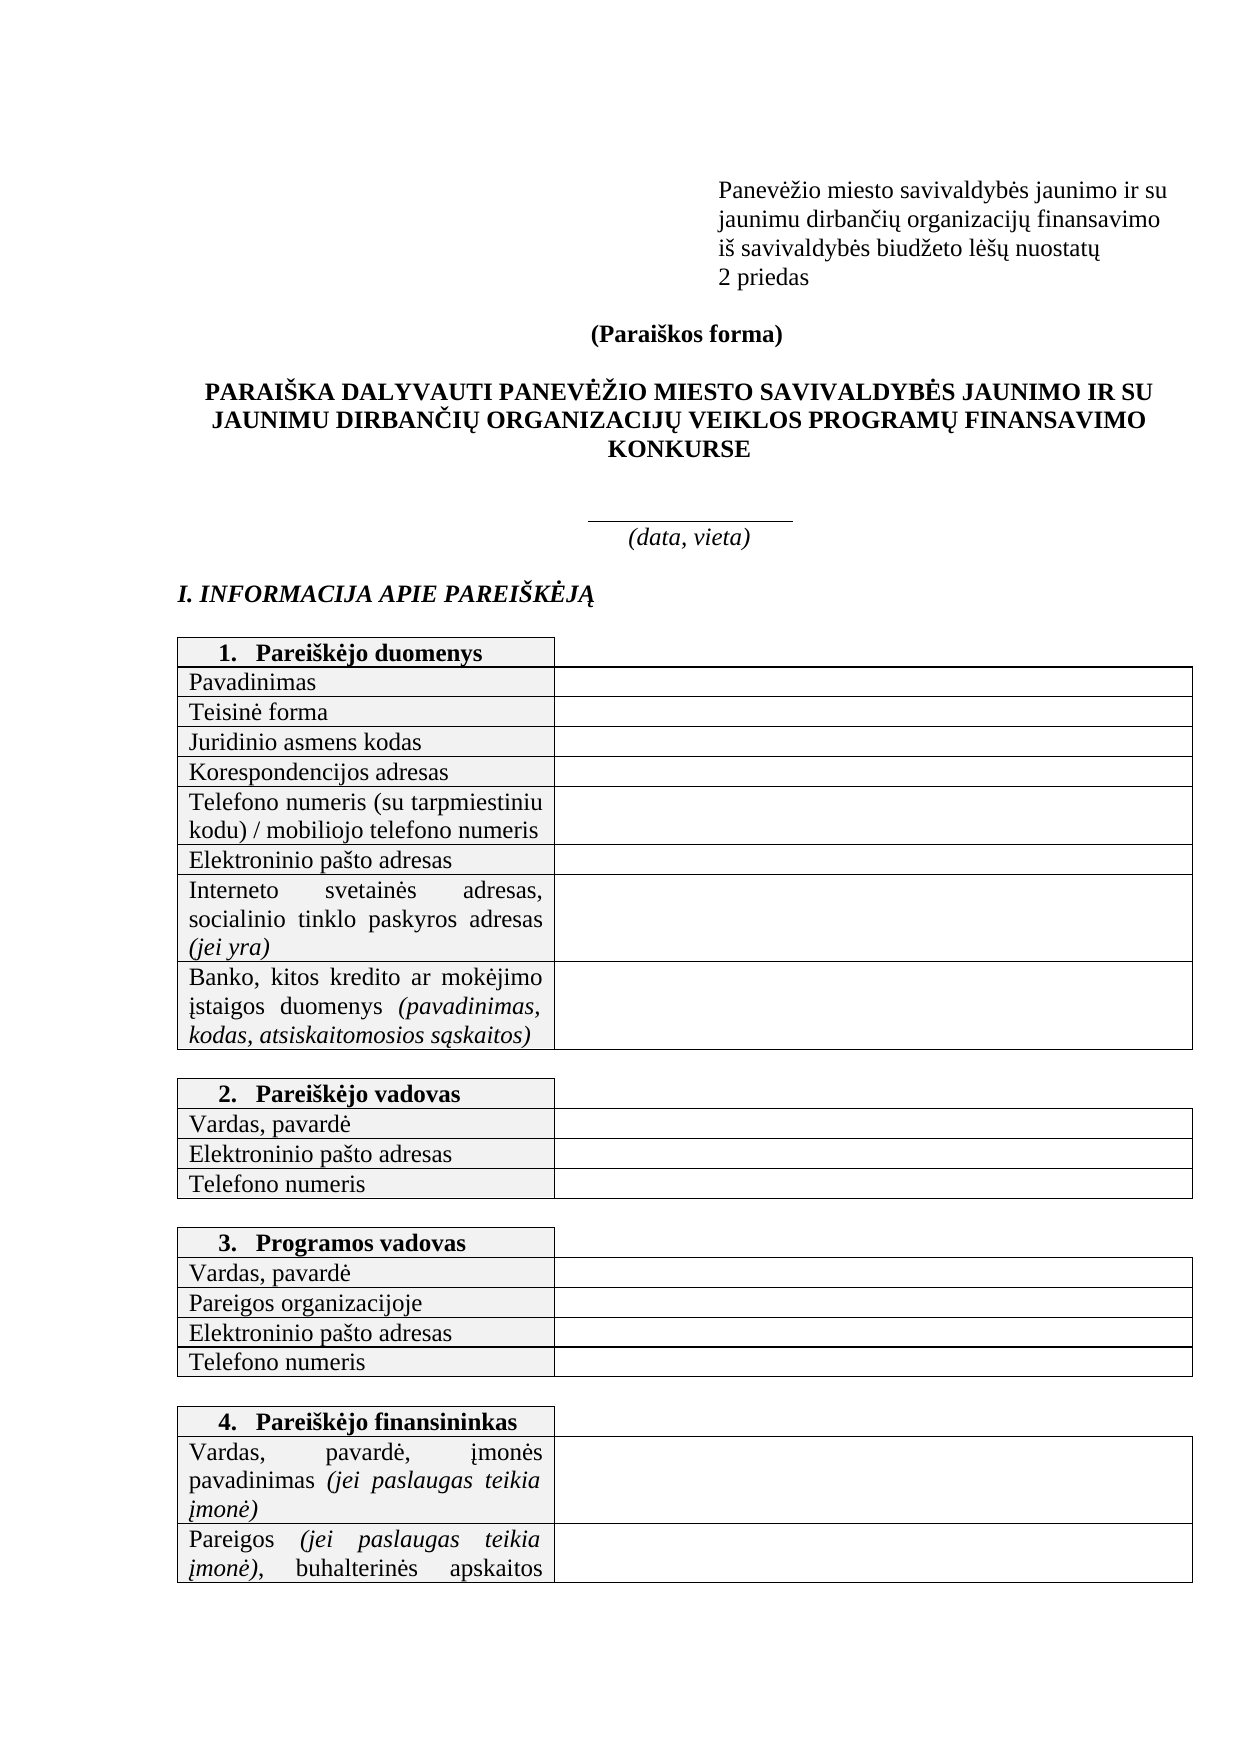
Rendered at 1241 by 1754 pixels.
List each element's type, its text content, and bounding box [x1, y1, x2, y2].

table_cell Teisinė forma [178, 697, 554, 726]
table_cell [555, 845, 1192, 874]
table_cell Juridinio asmens kodas [178, 727, 554, 756]
table_cell Pareigos (jei paslaugas teikia įmonė), buhalterinės apskaitos [178, 1524, 554, 1582]
table_header [555, 1078, 1192, 1108]
table_cell Telefono numeris [178, 1169, 554, 1197]
table_cell Elektroninio pašto adresas [178, 845, 554, 874]
table_header [555, 637, 1192, 666]
table_cell [555, 875, 1192, 961]
table_cell (data, vieta) [588, 522, 793, 550]
text PARAIŠKA DALYVAUTI PANEVĖŽIO MIESTO SAVIVALDYBĖS JAUNIMO IR SU JAUNIMU DIRBANČIŲ ORGANIZACIJŲ VEIKLOS PROGRAMŲ FINANSAVIMO KONKURSE [177, 377, 1181, 463]
table_cell [555, 1139, 1192, 1168]
table_header [383, 492, 588, 521]
table_cell Vardas, pavardė [178, 1258, 554, 1287]
table_header [177, 492, 382, 521]
table_cell [555, 727, 1192, 756]
table_cell [555, 1437, 1192, 1523]
table_header [555, 1406, 1192, 1436]
table_cell [555, 1524, 1192, 1582]
table_header [588, 492, 793, 521]
table_header 1. Pareiškėjo duomenys [178, 638, 554, 666]
table_cell [793, 521, 998, 550]
text iš savivaldybės biudžeto lėšų nuostatų [718, 233, 1181, 262]
table_cell Pareigos organizacijoje [178, 1288, 554, 1317]
table_cell Vardas, pavardė [178, 1109, 554, 1138]
table_cell Interneto svetainės adresas, socialinio tinklo paskyros adresas (jei yra) [178, 875, 554, 961]
table_cell [555, 1348, 1192, 1376]
table_cell Korespondencijos adresas [178, 757, 554, 786]
table_header [555, 1227, 1192, 1257]
table_header [793, 492, 998, 521]
text (Paraiškos forma) [591, 319, 1181, 348]
table_cell [555, 1258, 1192, 1287]
table_cell [383, 521, 588, 550]
text jaunimu dirbančių organizacijų finansavimo [718, 204, 1181, 233]
table_cell [998, 521, 1204, 550]
table_header 3. Programos vadovas [178, 1228, 554, 1257]
table_cell [555, 1109, 1192, 1138]
table_cell Elektroninio pašto adresas [178, 1139, 554, 1168]
table_header 2. Pareiškėjo vadovas [178, 1079, 554, 1108]
text 2 priedas [718, 262, 1181, 291]
table_cell [555, 1288, 1192, 1317]
table_cell [177, 521, 382, 550]
text I. INFORMACIJA APIE PAREIŠKĖJĄ [177, 579, 1181, 608]
table_cell [555, 1169, 1192, 1197]
table_cell [555, 1318, 1192, 1346]
table_cell Telefono numeris (su tarpmiestiniu kodu) / mobiliojo telefono numeris [178, 787, 554, 844]
table_cell Vardas, pavardė, įmonės pavadinimas (jei paslaugas teikia įmonė) [178, 1437, 554, 1523]
text Panevėžio miesto savivaldybės jaunimo ir su [718, 176, 1181, 204]
table_cell Elektroninio pašto adresas [178, 1318, 554, 1346]
table_cell Pavadinimas [178, 668, 554, 696]
table_cell Banko, kitos kredito ar mokėjimo įstaigos duomenys (pavadinimas, kodas, atsiskaitomosios sąskaitos) [178, 962, 554, 1048]
table_cell [555, 697, 1192, 726]
table_cell [555, 962, 1192, 1048]
table_cell [555, 757, 1192, 786]
table_cell [555, 787, 1192, 844]
table_header 4. Pareiškėjo finansininkas [178, 1407, 554, 1436]
table_header [998, 492, 1204, 521]
table_cell [555, 668, 1192, 696]
table_cell Telefono numeris [178, 1348, 554, 1376]
